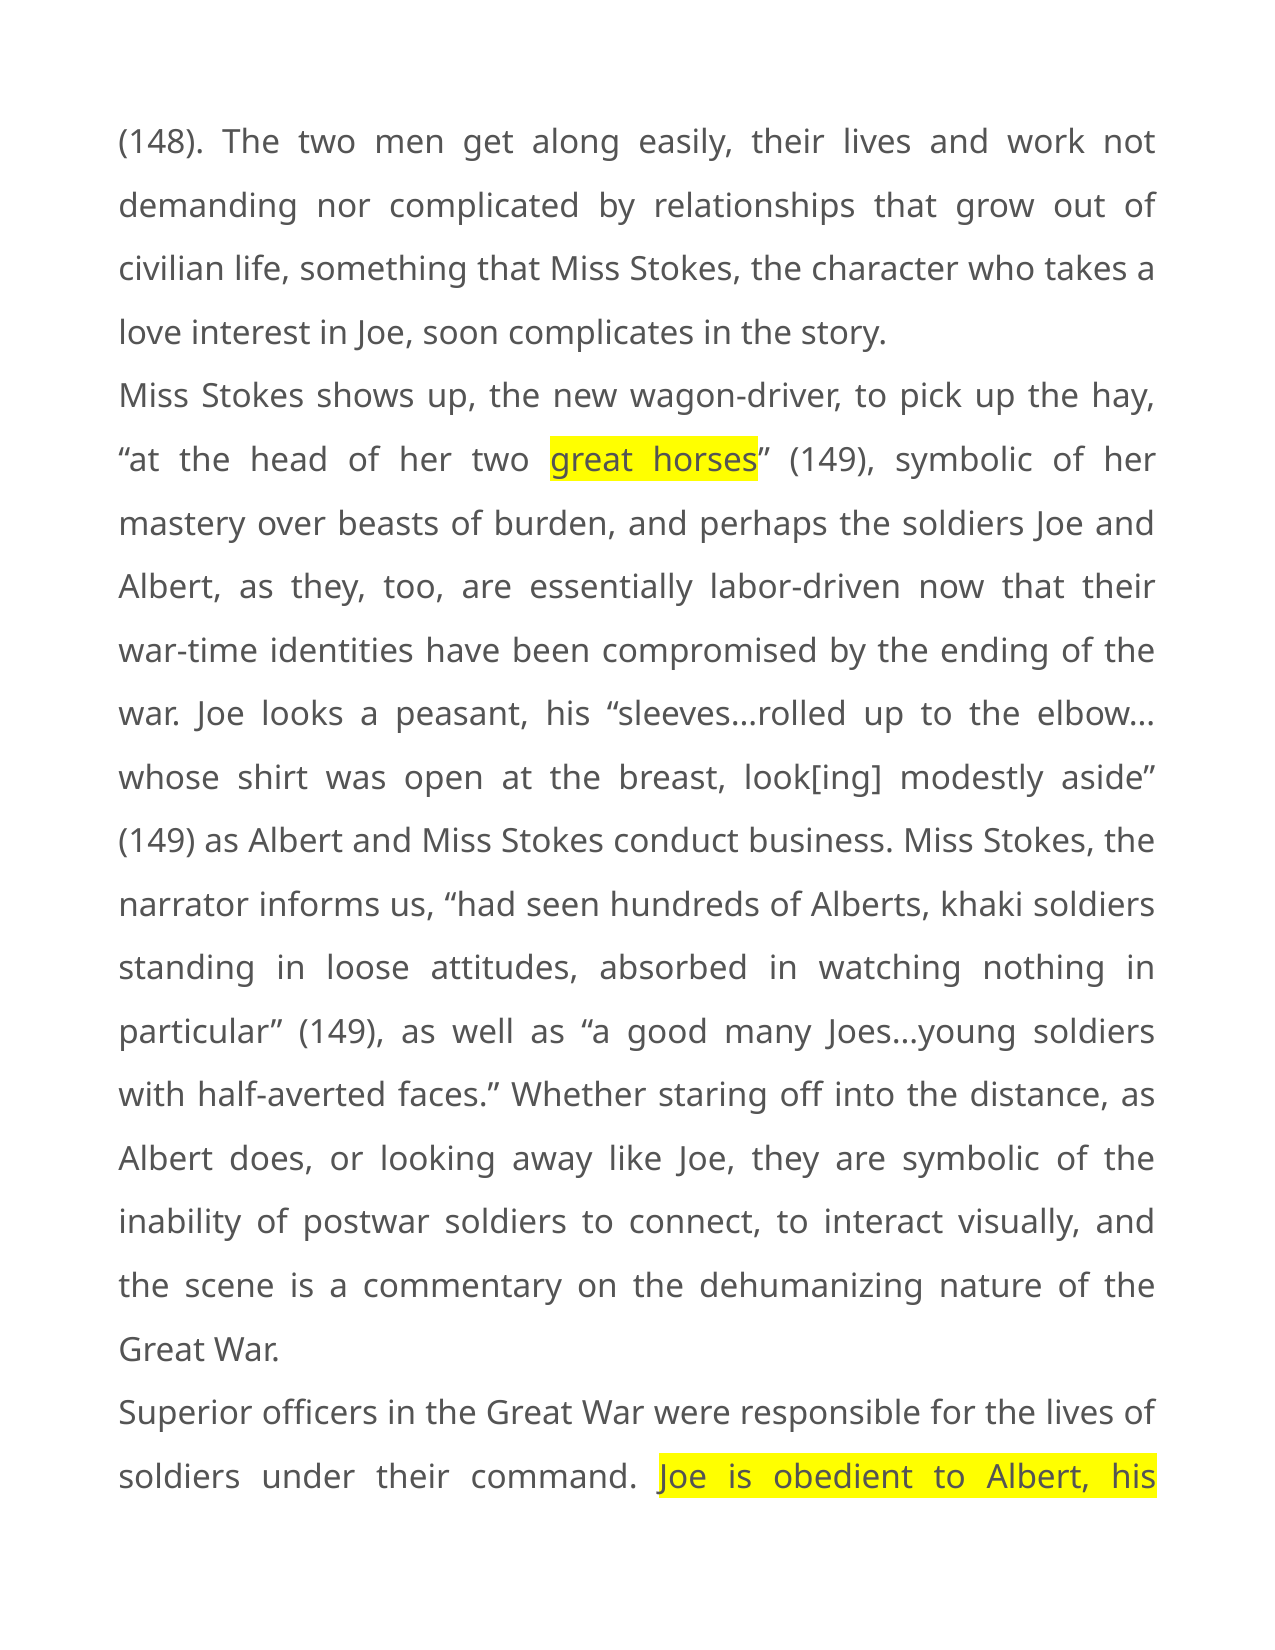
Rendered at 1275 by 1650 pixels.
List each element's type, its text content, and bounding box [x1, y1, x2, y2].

text Superior officers in the Great War were responsible for the lives of soldiers under their command. Joe is obedient to Albert, his [118, 1389, 1157, 1498]
text Miss Stokes shows up, the new wagon-driver, to pick up the hay, “at the head of her two great horses” (149), symbolic of her mastery over beasts of burden, and perhaps the soldiers Joe and Albert, as they, too, are essentially labor-driven now that their war-time identities have been compromised by the ending of the war. Joe looks a peasant, his “sleeves…rolled up to the elbow…whose shirt was open at the breast, look[ing] modestly aside” (149) as Albert and Miss Stokes conduct business. Miss Stokes, the narrator informs us, “had seen hundreds of Alberts, khaki soldiers standing in loose attitudes, absorbed in watching nothing in particular” (149), as well as “a good many Joes…young soldiers with half-averted faces.” Whether staring off into the distance, as Albert does, or looking away like Joe, they are symbolic of the inability of postwar soldiers to connect, to interact visually, and the scene is a commentary on the dehumanizing nature of the Great War. [118, 372, 1157, 1371]
text (148). The two men get along easily, their lives and work not demanding nor complicated by relationships that grow out of civilian life, something that Miss Stokes, the character who takes a love interest in Joe, soon complicates in the story. [118, 118, 1157, 354]
